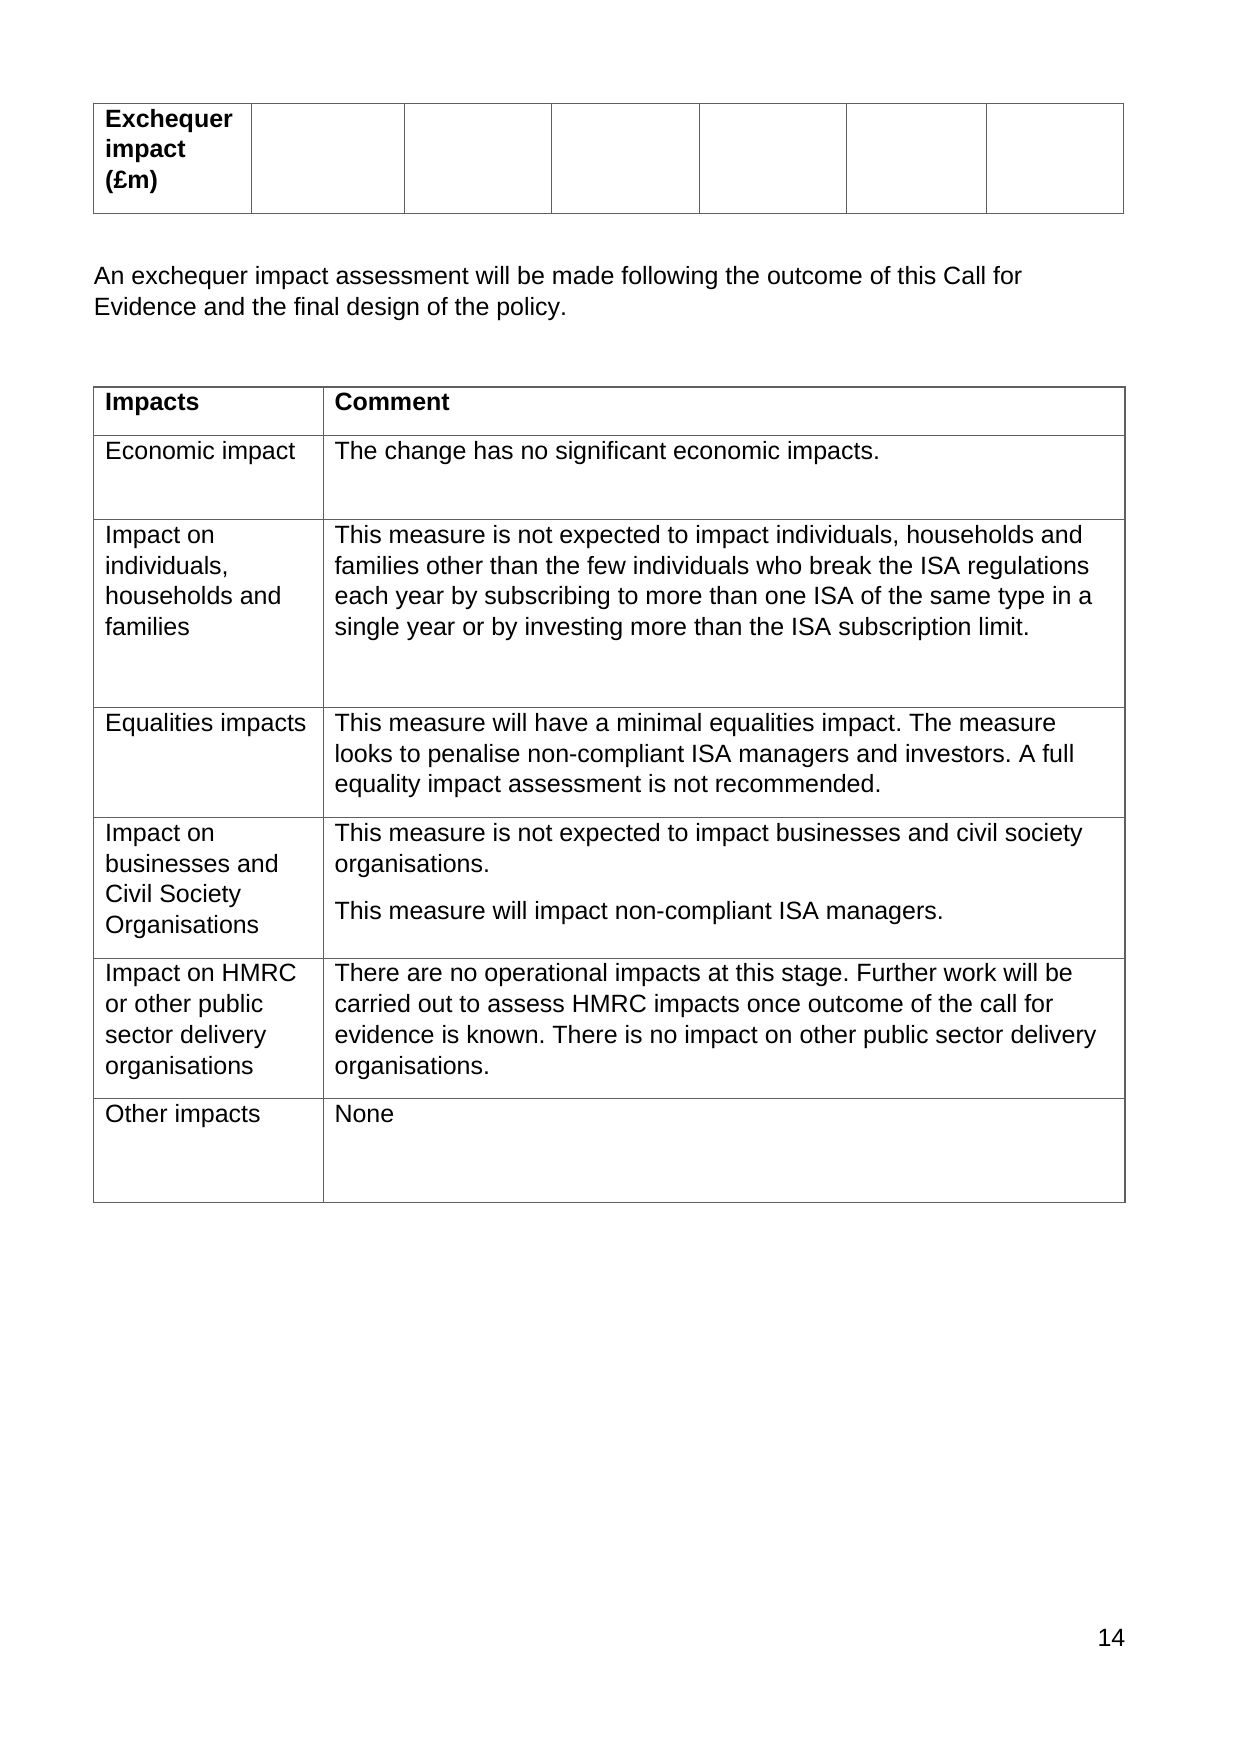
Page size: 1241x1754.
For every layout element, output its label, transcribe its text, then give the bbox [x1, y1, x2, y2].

table_header Comment [324, 388, 1124, 435]
table_cell [847, 104, 986, 212]
table_cell [552, 104, 699, 212]
table_cell This measure is not expected to impact businesses and civil society organisations. This measure will impact non-compliant ISA managers. [324, 818, 1124, 957]
text An exchequer impact assessment will be made following the outcome of this Call for Evidence and the final design of the policy. [94, 261, 1125, 320]
table_cell Economic impact [94, 436, 323, 519]
table_cell [252, 104, 404, 212]
table_cell None [324, 1099, 1124, 1202]
table_cell Impact on businesses and Civil Society Organisations [94, 818, 323, 957]
table_cell [405, 104, 551, 212]
table_cell Exchequer impact (£m) [94, 104, 251, 212]
table_header Impacts [94, 388, 323, 435]
table_cell Impact on individuals, households and families [94, 520, 323, 707]
table_cell This measure will have a minimal equalities impact. The measure looks to penalise non-compliant ISA managers and investors. A full equality impact assessment is not recommended. [324, 708, 1124, 817]
table_cell [987, 104, 1123, 212]
table_cell There are no operational impacts at this stage. Further work will be carried out to assess HMRC impacts once outcome of the call for evidence is known. There is no impact on other public sector delivery organisations. [324, 959, 1124, 1098]
table_cell Other impacts [94, 1099, 323, 1202]
table_cell [700, 104, 846, 212]
table_cell Equalities impacts [94, 708, 323, 817]
table_cell The change has no significant economic impacts. [324, 436, 1124, 519]
table_cell This measure is not expected to impact individuals, households and families other than the few individuals who break the ISA regulations each year by subscribing to more than one ISA of the same type in a single year or by investing more than the ISA subscription limit. [324, 520, 1124, 707]
table_cell Impact on HMRC or other public sector delivery organisations [94, 959, 323, 1098]
